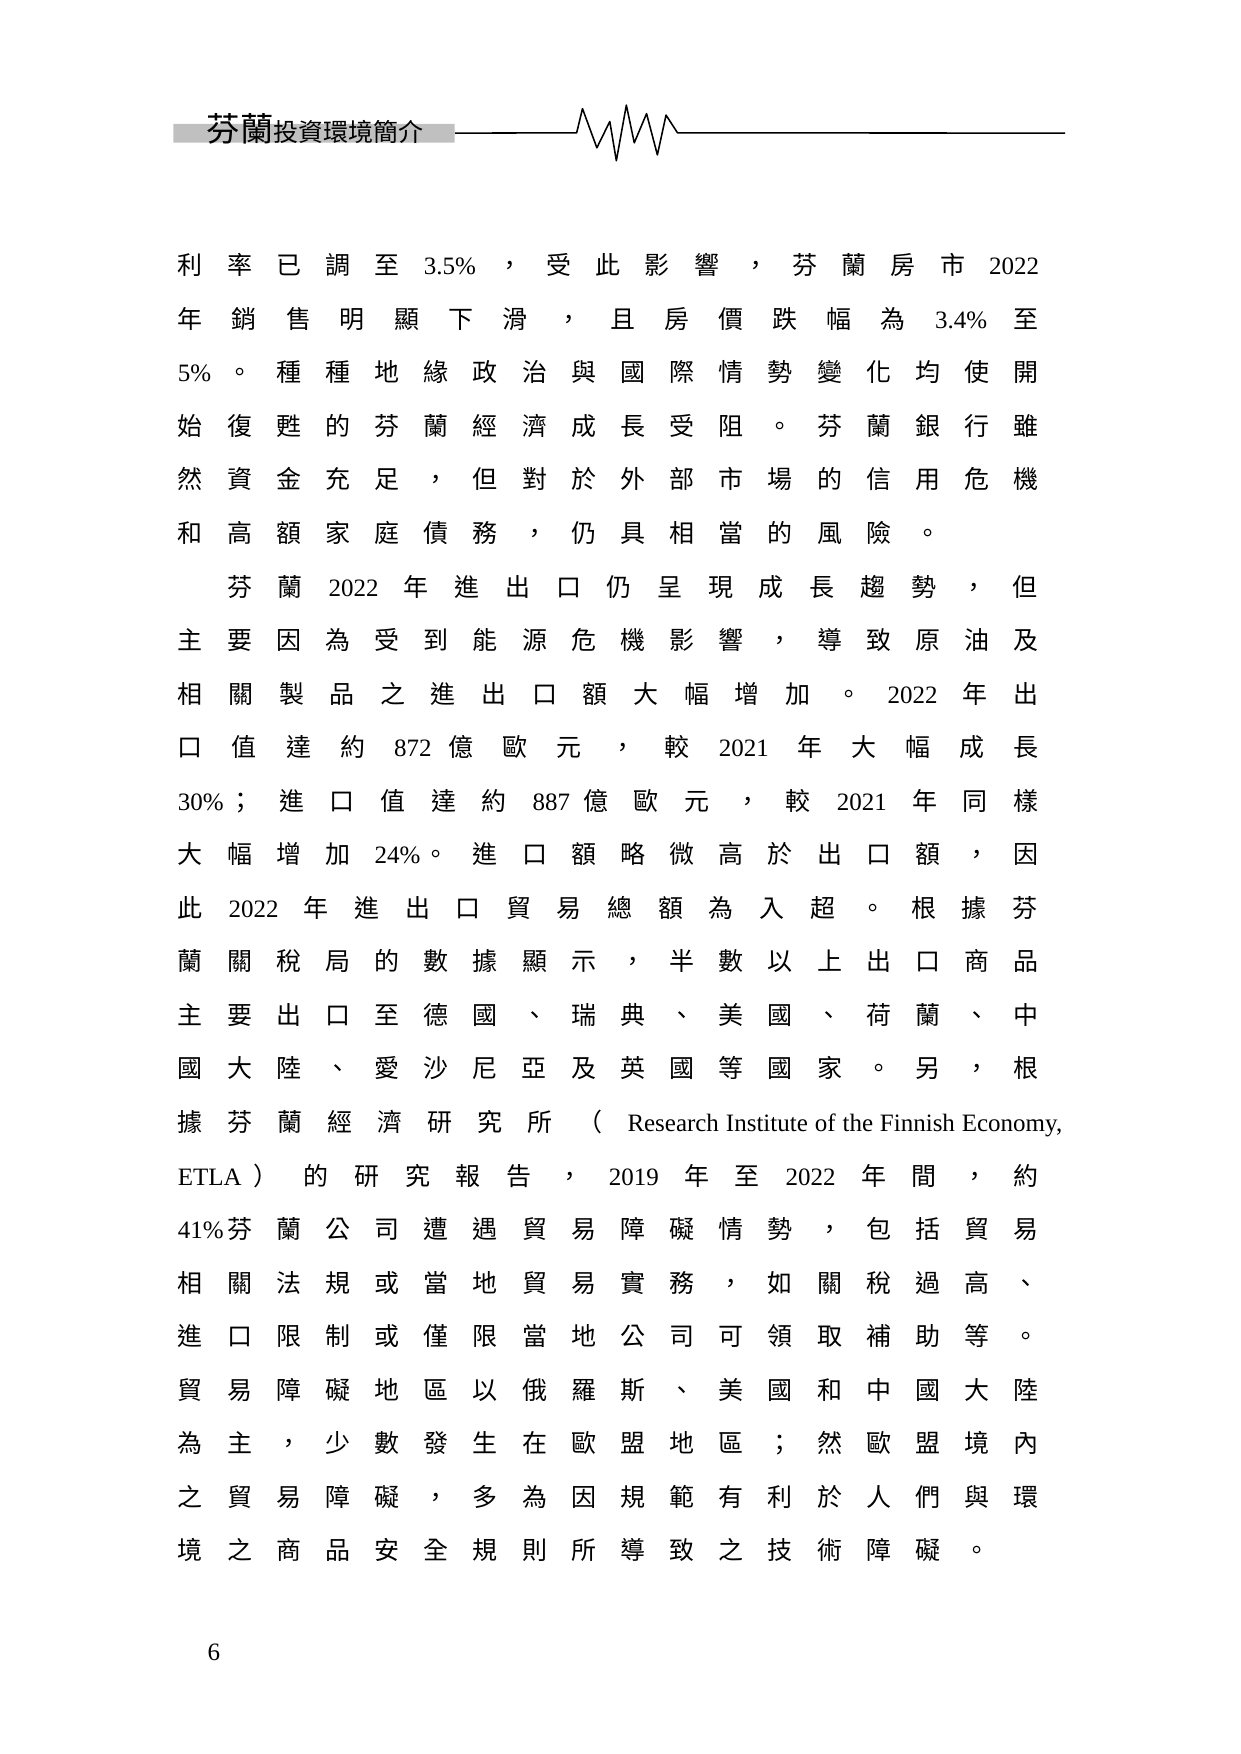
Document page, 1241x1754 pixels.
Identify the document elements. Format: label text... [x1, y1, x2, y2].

text 芬蘭2022年進出口仍呈現成長趨勢，但主要因為受到能源危機影響，導致原油及相關製品之進出口額大幅增加。2022年出口值達約872億歐元，較2021年大幅成長30%；進口值達約887億歐元，較2021年同樣大幅增加24%。進口額略微高於出口額，因此2022年進出口貿易總額為入超。根據芬蘭關稅局的數據顯示，半數以上出口商品主要出口至德國、瑞典、美國、荷蘭、中國大陸、愛沙尼亞及英國等國家。另，根據芬蘭經濟研究所（Research Institute of the Finnish Economy, ETLA）的研究報告，2019年至2022年間，約41%芬蘭公司遭遇貿易障礙情勢，包括貿易相關法規或當地貿易實務，如關稅過高、進口限制或僅限當地公司可領取補助等。貿易障礙地區以俄羅斯、美國和中國大陸為主，少數發生在歐盟地區；然歐盟境內之貿易障礙，多為因規範有利於人們與環境之商品安全規則所導致之技術障礙。 [178, 558, 1063, 1576]
text 利率已調至3.5%，受此影響，芬蘭房市2022年銷售明顯下滑，且房價跌幅為3.4%至5%。種種地緣政治與國際情勢變化均使開始復甦的芬蘭經濟成長受阻。芬蘭銀行雖然資金充足，但對於外部市場的信用危機和高額家庭債務，仍具相當的風險。 [178, 237, 1063, 558]
